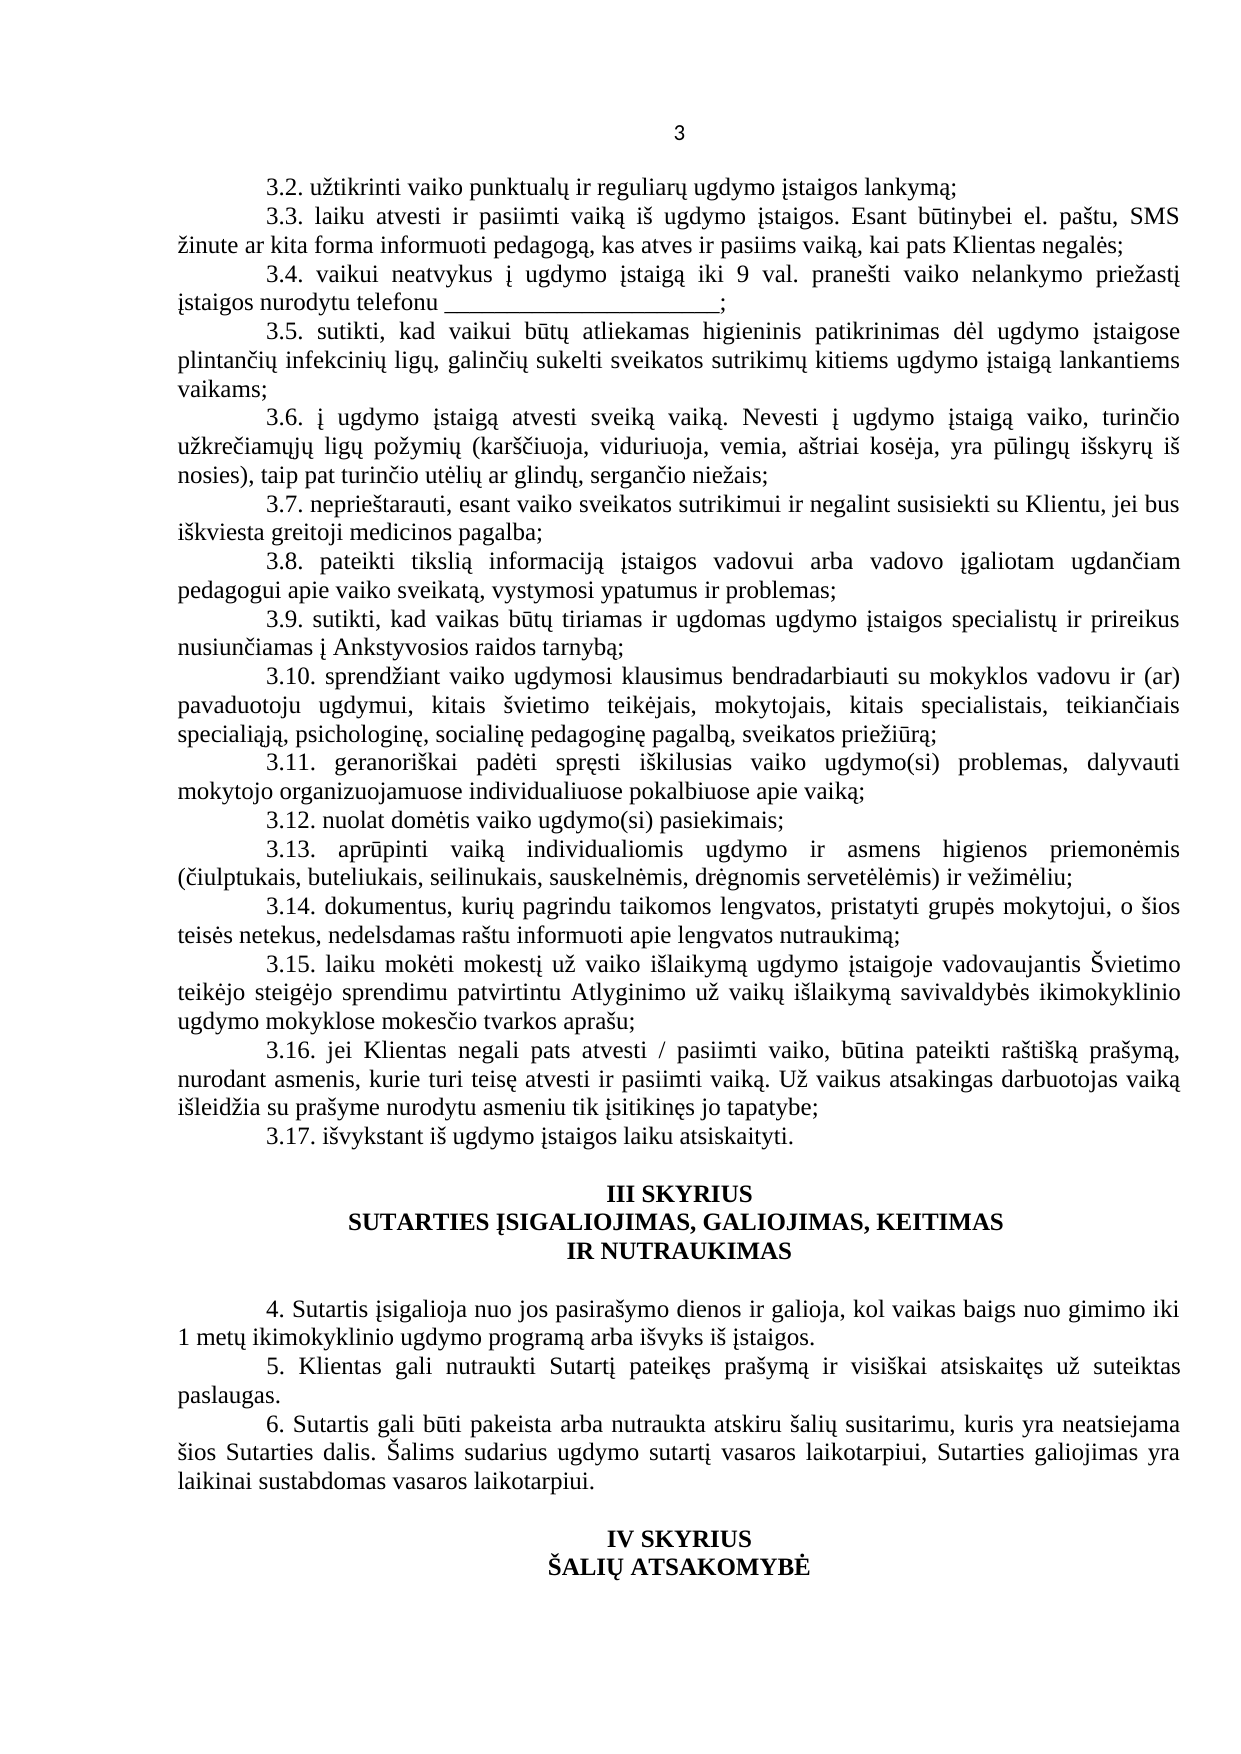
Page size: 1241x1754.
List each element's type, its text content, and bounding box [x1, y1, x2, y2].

text SUTARTIES ĮSIGALIOJIMAS, GALIOJIMAS, KEITIMAS [177, 1207, 1181, 1236]
text 3.10. sprendžiant vaiko ugdymosi klausimus bendradarbiauti su mokyklos vadovu ir (ar) pavaduotoju ugdymui, kitais švietimo teikėjais, mokytojais, kitais specialistais, teikiančiais specialiąją, psichologinę, socialinę pedagoginę pagalbą, sveikatos priežiūrą; [177, 661, 1181, 747]
text 3.4. vaikui neatvykus į ugdymo įstaigą iki 9 val. pranešti vaiko nelankymo priežastį įstaigos nurodytu telefonu ______________________; [177, 259, 1181, 316]
text 3.6. į ugdymo įstaigą atvesti sveiką vaiką. Nevesti į ugdymo įstaigą vaiko, turinčio užkrečiamųjų ligų požymių (karščiuoja, viduriuoja, vemia, aštriai kosėja, yra pūlingų išskyrų iš nosies), taip pat turinčio utėlių ar glindų, sergančio niežais; [177, 402, 1181, 489]
text 3.9. sutikti, kad vaikas būtų tiriamas ir ugdomas ugdymo įstaigos specialistų ir prireikus nusiunčiamas į Ankstyvosios raidos tarnybą; [177, 604, 1181, 661]
text IR NUTRAUKIMAS [177, 1236, 1181, 1265]
text 3.17. išvykstant iš ugdymo įstaigos laiku atsiskaityti. [177, 1121, 1181, 1150]
text 3.2. užtikrinti vaiko punktualų ir reguliarų ugdymo įstaigos lankymą; [177, 172, 1181, 201]
text 3.14. dokumentus, kurių pagrindu taikomos lengvatos, pristatyti grupės mokytojui, o šios teisės netekus, nedelsdamas raštu informuoti apie lengvatos nutraukimą; [177, 891, 1181, 949]
text 3.15. laiku mokėti mokestį už vaiko išlaikymą ugdymo įstaigoje vadovaujantis Švietimo teikėjo steigėjo sprendimu patvirtintu Atlyginimo už vaikų išlaikymą savivaldybės ikimokyklinio ugdymo mokyklose mokesčio tvarkos aprašu; [177, 949, 1181, 1035]
text 3.7. neprieštarauti, esant vaiko sveikatos sutrikimui ir negalint susisiekti su Klientu, jei bus iškviesta greitoji medicinos pagalba; [177, 489, 1181, 546]
text 5. Klientas gali nutraukti Sutartį pateikęs prašymą ir visiškai atsiskaitęs už suteiktas paslaugas. [177, 1351, 1181, 1409]
text 6. Sutartis gali būti pakeista arba nutraukta atskiru šalių susitarimu, kuris yra neatsiejama šios Sutarties dalis. Šalims sudarius ugdymo sutartį vasaros laikotarpiui, Sutarties galiojimas yra laikinai sustabdomas vasaros laikotarpiui. [177, 1409, 1181, 1495]
text 3.12. nuolat domėtis vaiko ugdymo(si) pasiekimais; [177, 805, 1181, 834]
text 3.13. aprūpinti vaiką individualiomis ugdymo ir asmens higienos priemonėmis (čiulptukais, buteliukais, seilinukais, sauskelnėmis, drėgnomis servetėlėmis) ir vežimėliu; [177, 834, 1181, 891]
text IV SKYRIUS [177, 1524, 1181, 1552]
text 3.3. laiku atvesti ir pasiimti vaiką iš ugdymo įstaigos. Esant būtinybei el. paštu, SMS žinute ar kita forma informuoti pedagogą, kas atves ir pasiims vaiką, kai pats Klientas negalės; [177, 201, 1181, 259]
text 4. Sutartis įsigalioja nuo jos pasirašymo dienos ir galioja, kol vaikas baigs nuo gimimo iki 1 metų ikimokyklinio ugdymo programą arba išvyks iš įstaigos. [177, 1294, 1181, 1351]
text ŠALIŲ ATSAKOMYBĖ [177, 1552, 1181, 1581]
text 3.16. jei Klientas negali pats atvesti / pasiimti vaiko, būtina pateikti raštišką prašymą, nurodant asmenis, kurie turi teisę atvesti ir pasiimti vaiką. Už vaikus atsakingas darbuotojas vaiką išleidžia su prašyme nurodytu asmeniu tik įsitikinęs jo tapatybe; [177, 1035, 1181, 1121]
text 3.5. sutikti, kad vaikui būtų atliekamas higieninis patikrinimas dėl ugdymo įstaigose plintančių infekcinių ligų, galinčių sukelti sveikatos sutrikimų kitiems ugdymo įstaigą lankantiems vaikams; [177, 316, 1181, 402]
text III SKYRIUS [177, 1179, 1181, 1207]
text 3.11. geranoriškai padėti spręsti iškilusias vaiko ugdymo(si) problemas, dalyvauti mokytojo organizuojamuose individualiuose pokalbiuose apie vaiką; [177, 747, 1181, 805]
text 3.8. pateikti tikslią informaciją įstaigos vadovui arba vadovo įgaliotam ugdančiam pedagogui apie vaiko sveikatą, vystymosi ypatumus ir problemas; [177, 546, 1181, 604]
